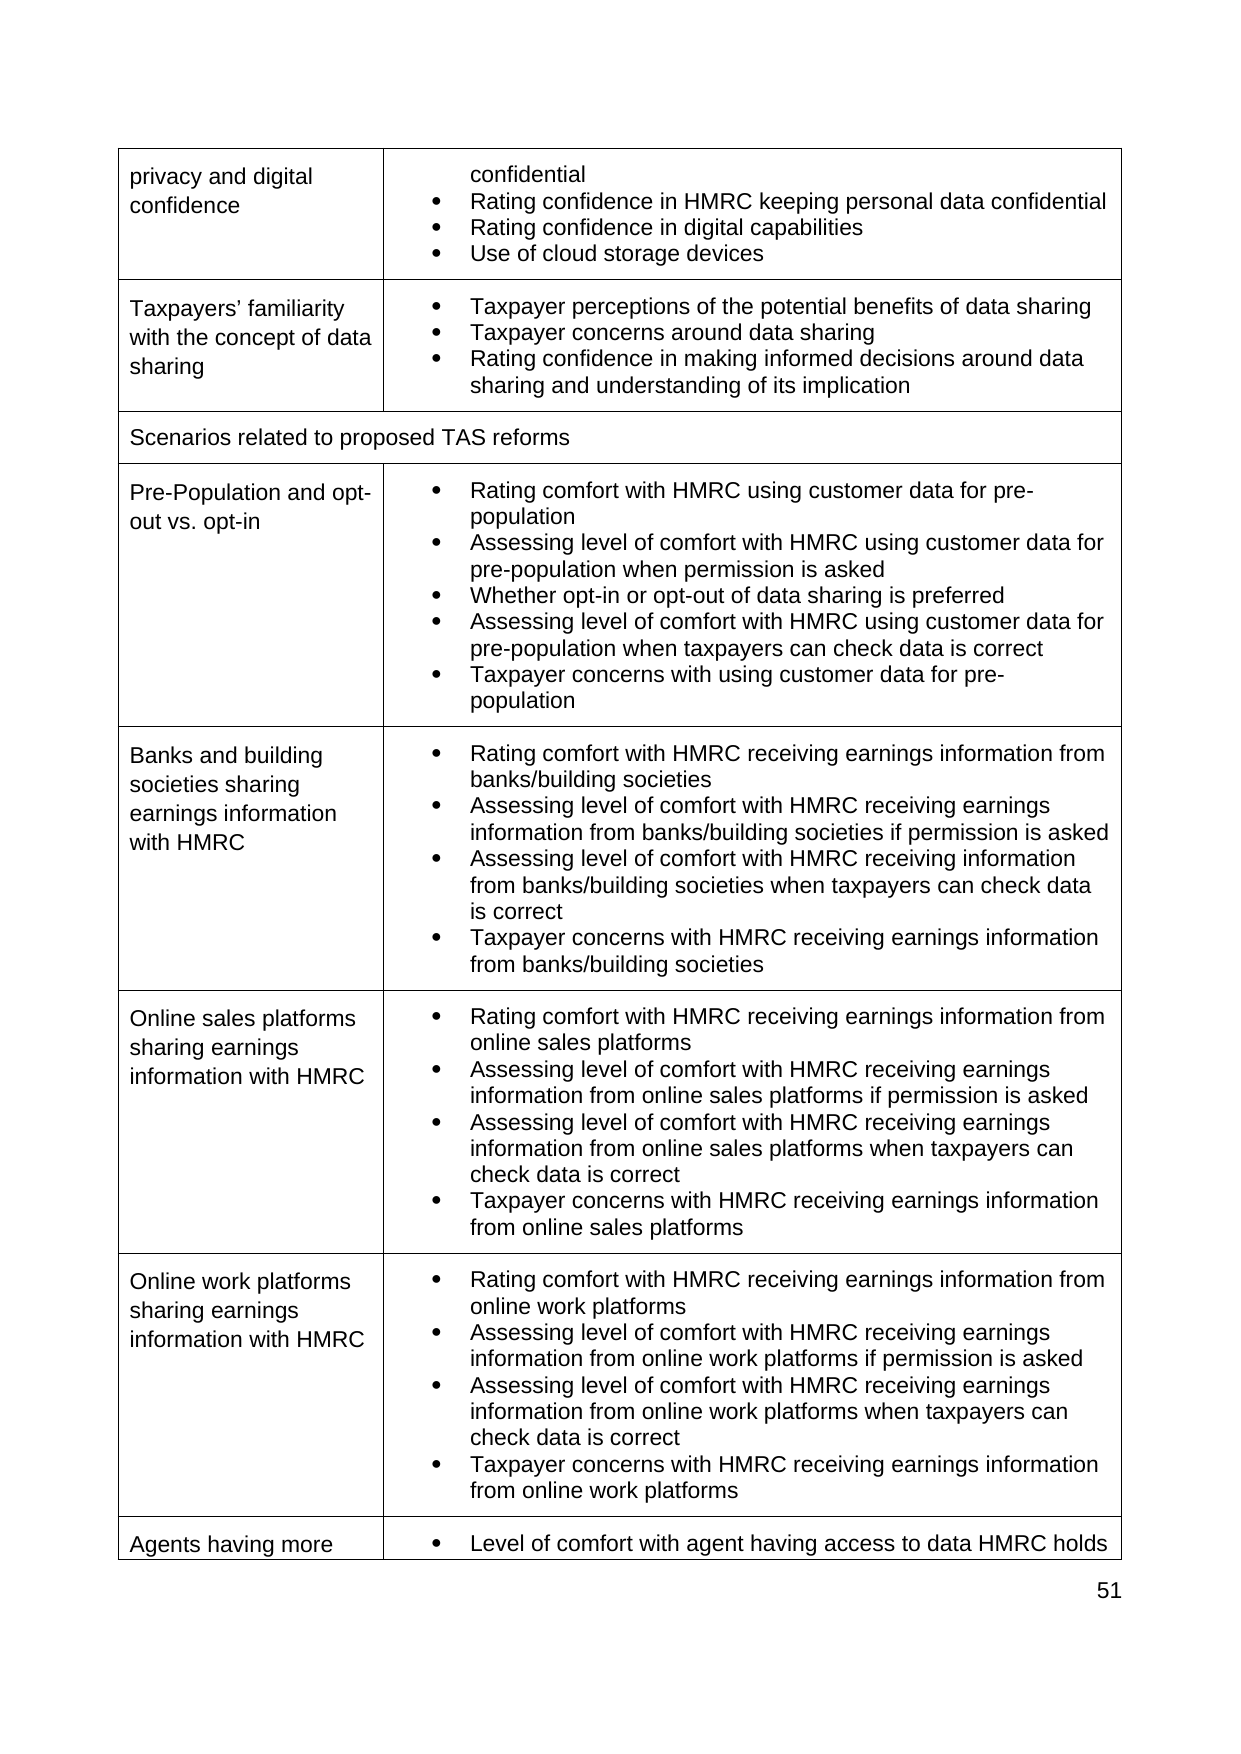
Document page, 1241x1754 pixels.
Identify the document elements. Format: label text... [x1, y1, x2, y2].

table_cell Pre-Population and opt-out vs. opt-in [119, 464, 383, 726]
table_cell Agents having more [119, 1517, 383, 1559]
table_cell Rating comfort with HMRC receiving earnings information from banks/building societies Assessing level of comfort with HMRC receiving earnings information from banks/building societies if permission is asked Assessing level of comfort with HMRC receiving information from banks/building societies when taxpayers can check data is correct Taxpayer concerns with HMRC receiving earnings information from banks/building societies [384, 727, 1121, 989]
table_cell Scenarios related to proposed TAS reforms [119, 412, 1121, 463]
table_cell Online work platforms sharing earnings information with HMRC [119, 1254, 383, 1516]
table_cell Rating comfort with HMRC using customer data for pre-population Assessing level of comfort with HMRC using customer data for pre-population when permission is asked Whether opt-in or opt-out of data sharing is preferred Assessing level of comfort with HMRC using customer data for pre-population when taxpayers can check data is correct Taxpayer concerns with using customer data for pre-population [384, 464, 1121, 726]
table_cell privacy and digital confidence [119, 149, 383, 279]
table_cell Rating comfort with HMRC receiving earnings information from online work platforms Assessing level of comfort with HMRC receiving earnings information from online work platforms if permission is asked Assessing level of comfort with HMRC receiving earnings information from online work platforms when taxpayers can check data is correct Taxpayer concerns with HMRC receiving earnings information from online work platforms [384, 1254, 1121, 1516]
table_cell Taxpayers’ familiarity with the concept of data sharing [119, 280, 383, 411]
table_cell Taxpayer perceptions of the potential benefits of data sharing Taxpayer concerns around data sharing Rating confidence in making informed decisions around data sharing and understanding of its implication [384, 280, 1121, 411]
table_cell Rating confidence in the government to keep personal data confidential Rating confidence in HMRC keeping personal data confidential Rating confidence in digital capabilities Use of cloud storage devices [384, 149, 1121, 279]
table_cell Online sales platforms sharing earnings information with HMRC [119, 991, 383, 1253]
table_cell Level of comfort with agent having access to data HMRC holds on taxpayer Assessing level of comfort with agent having access to data when permission is asked Assessing level of comfort with agent having access when taxpayer can check which data Taxpayer concerns with agent having access to data HMRC holds [384, 1517, 1121, 1559]
table_cell Banks and building societies sharing earnings information with HMRC [119, 727, 383, 989]
table_cell Rating comfort with HMRC receiving earnings information from online sales platforms Assessing level of comfort with HMRC receiving earnings information from online sales platforms if permission is asked Assessing level of comfort with HMRC receiving earnings information from online sales platforms when taxpayers can check data is correct Taxpayer concerns with HMRC receiving earnings information from online sales platforms [384, 991, 1121, 1253]
